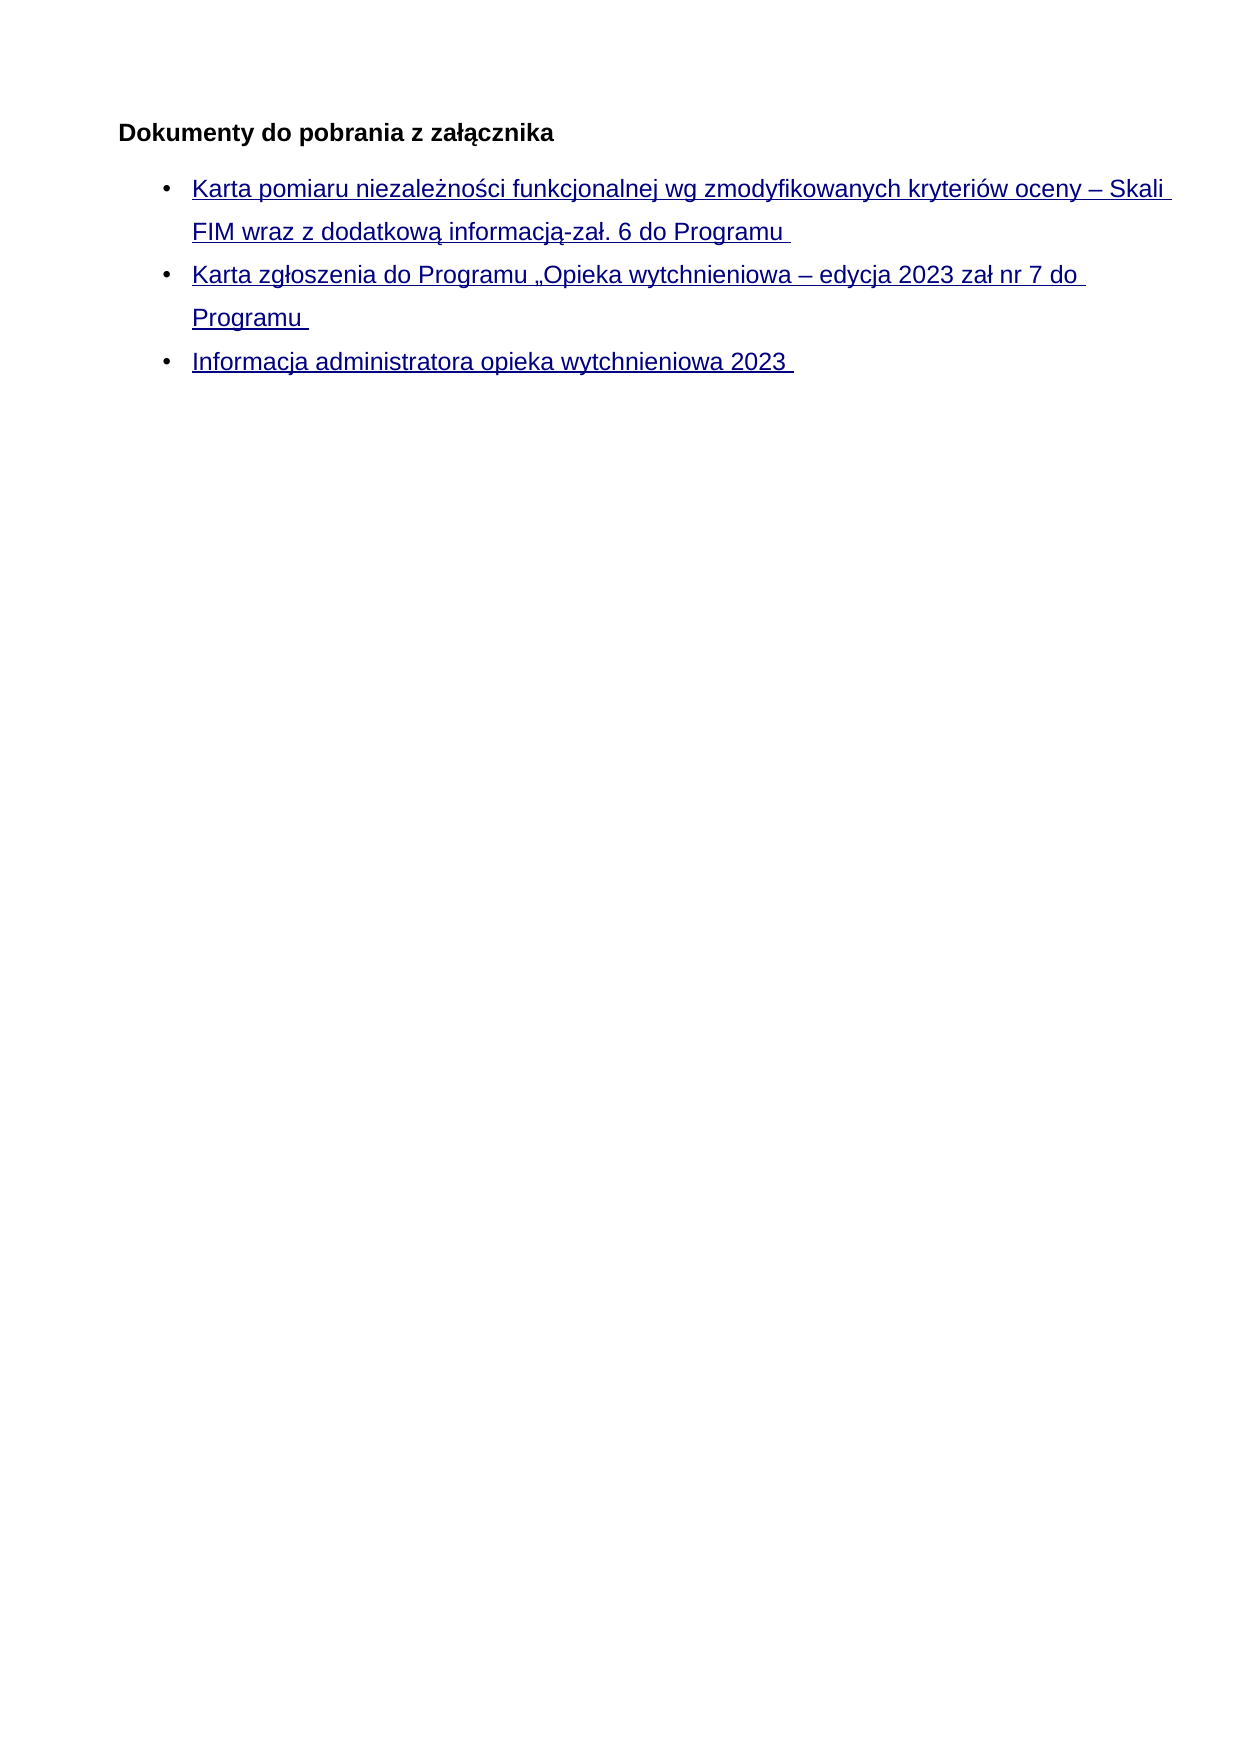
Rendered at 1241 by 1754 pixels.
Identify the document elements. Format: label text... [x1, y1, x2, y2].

list Karta pomiaru niezależności funkcjonalnej wg zmodyfikowanych kryteriów oceny – Skali FIM wraz z dodatkową informacją-zał. 6 do Programu [162, 174, 1195, 246]
list Karta zgłoszenia do Programu „Opieka wytchnieniowa – edycja 2023 zał nr 7 do Programu [162, 260, 1195, 332]
list Informacja administratora opieka wytchnieniowa 2023 [162, 346, 1195, 375]
subtitle Dokumenty do pobrania z załącznika [118, 118, 1195, 147]
